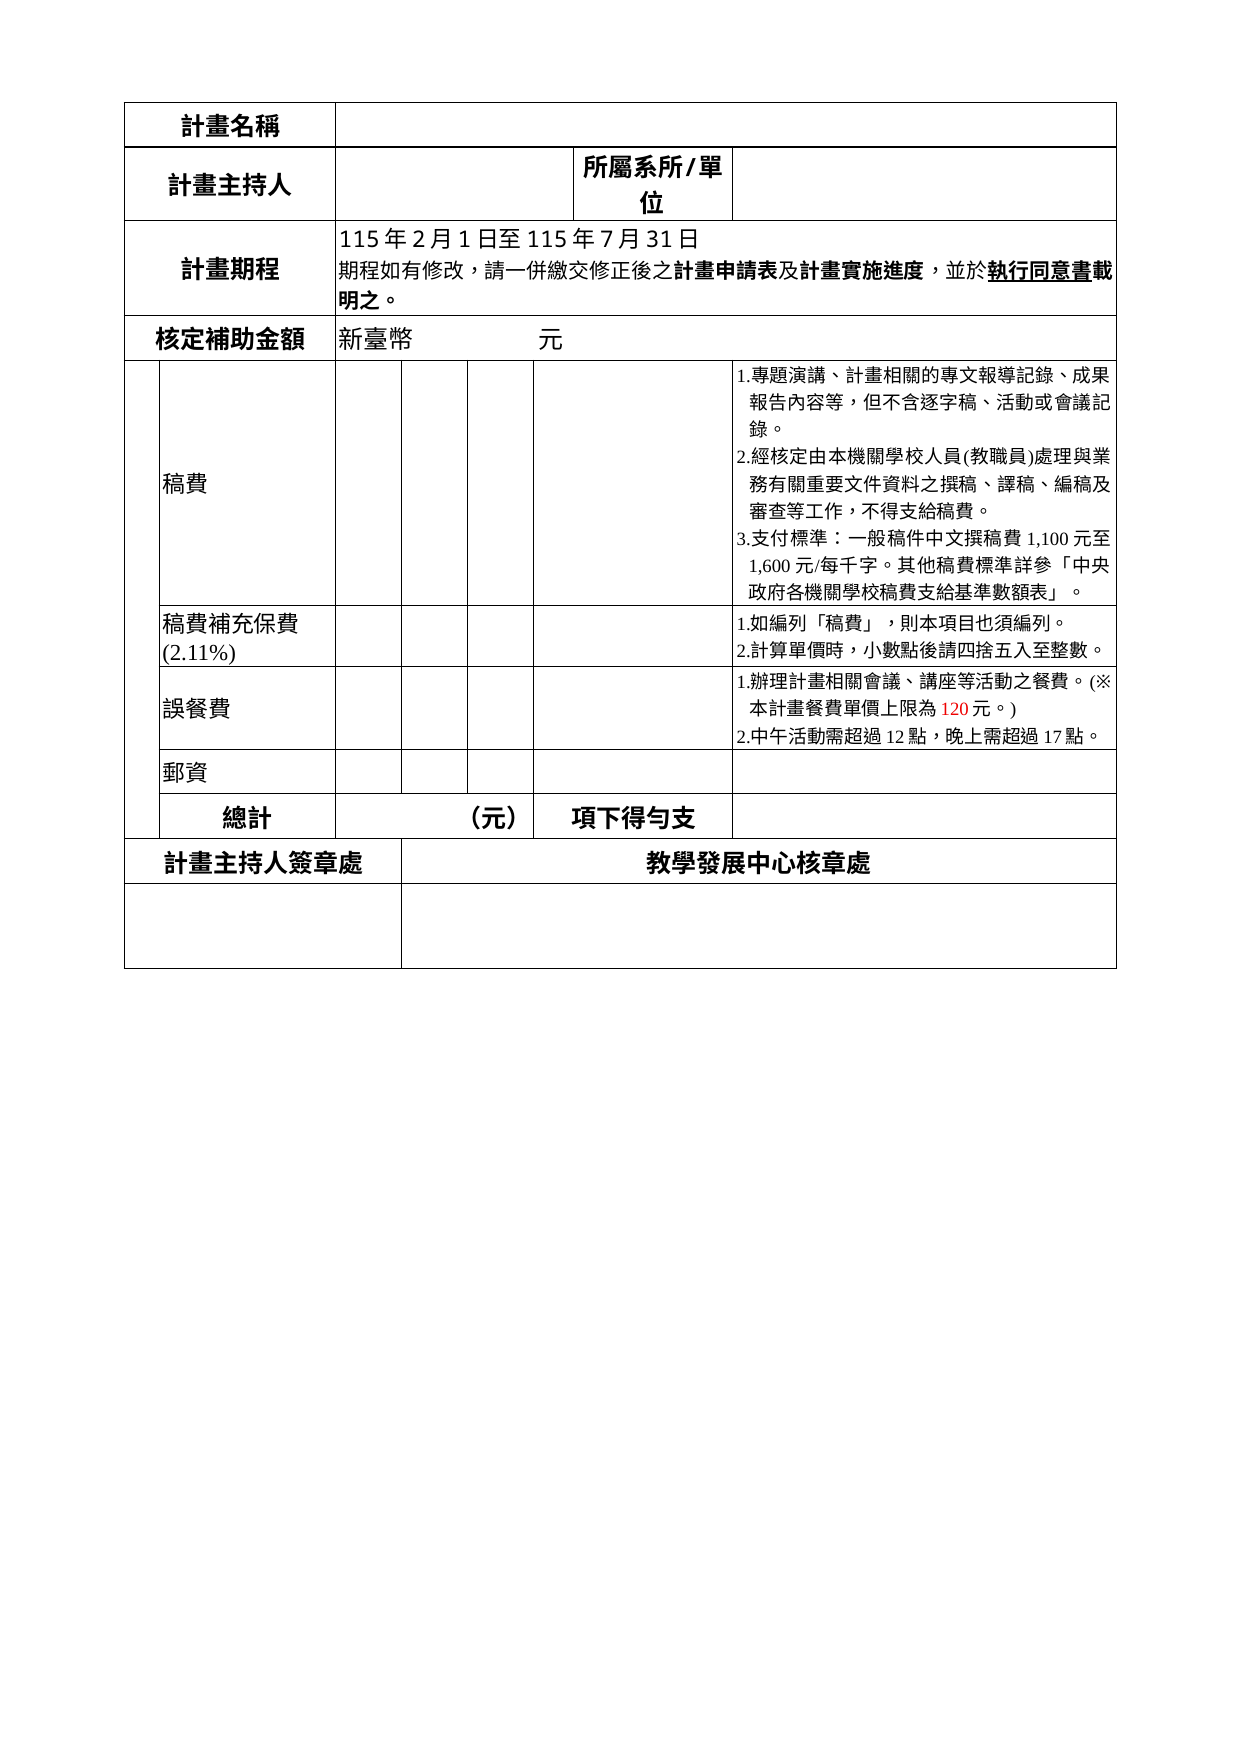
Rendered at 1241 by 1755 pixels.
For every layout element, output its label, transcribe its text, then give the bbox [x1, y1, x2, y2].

table_cell [402, 884, 1116, 968]
table_cell [534, 750, 732, 793]
table_cell [534, 667, 732, 748]
table_cell [534, 361, 732, 605]
table_cell [402, 750, 467, 793]
table_cell 稿費補充保費(2.11%) [160, 606, 335, 666]
table_cell [402, 667, 467, 748]
table_cell [125, 361, 159, 838]
table_cell [468, 750, 533, 793]
table_cell （元） [336, 794, 533, 838]
table_cell [125, 884, 401, 968]
table_header 計畫名稱 [125, 103, 335, 146]
table_cell 計畫主持人 [125, 148, 335, 220]
table_cell [468, 667, 533, 748]
table_cell [468, 361, 533, 605]
table_cell 核定補助金額 [125, 316, 335, 359]
table_cell 1.辦理計畫相關會議、講座等活動之餐費。(※本計畫餐費單價上限為120元。) 2.中午活動需超過12點，晚上需超過17點。 [733, 667, 1116, 748]
table_cell 總計 [160, 794, 335, 838]
table_cell [336, 361, 401, 605]
table_cell [336, 750, 401, 793]
table_cell [336, 148, 573, 220]
table_cell 教學發展中心核章處 [402, 839, 1116, 883]
table_cell [402, 361, 467, 605]
table_cell 誤餐費 [160, 667, 335, 748]
table_cell [402, 606, 467, 666]
table_cell [733, 148, 1116, 220]
table_cell 計畫主持人簽章處 [125, 839, 401, 883]
table_header [336, 103, 1116, 146]
table_cell 項下得勻支 [534, 794, 732, 838]
table_cell 所屬系所/單位 [574, 148, 732, 220]
table_cell 115年2月1日至115年7月31日 期程如有修改，請一併繳交修正後之計畫申請表及計畫實施進度，並於執行同意書載明之。 [336, 221, 1116, 315]
table_cell [733, 794, 1116, 838]
table_cell 1.專題演講、計畫相關的專文報導記錄、成果報告內容等，但不含逐字稿、活動或會議記錄。 2.經核定由本機關學校人員(教職員)處理與業務有關重要文件資料之撰稿、譯稿、編稿及審查等工作，不得支給稿費。 3.支付標準：一般稿件中文撰稿費1,100元至 1,600元/每千字。其他稿費標準詳參「中央政府各機關學校稿費支給基準數額表」。 [733, 361, 1116, 605]
table_cell 郵資 [160, 750, 335, 793]
table_cell [733, 750, 1116, 793]
table_cell [468, 606, 533, 666]
table_cell [534, 606, 732, 666]
table_cell 1.如編列「稿費」，則本項目也須編列。 2.計算單價時，小數點後請四捨五入至整數。 [733, 606, 1116, 666]
table_cell 計畫期程 [125, 221, 335, 315]
table_cell 稿費 [160, 361, 335, 605]
table_cell [336, 606, 401, 666]
table_cell [336, 667, 401, 748]
table_cell 新臺幣 元 [336, 316, 1116, 359]
